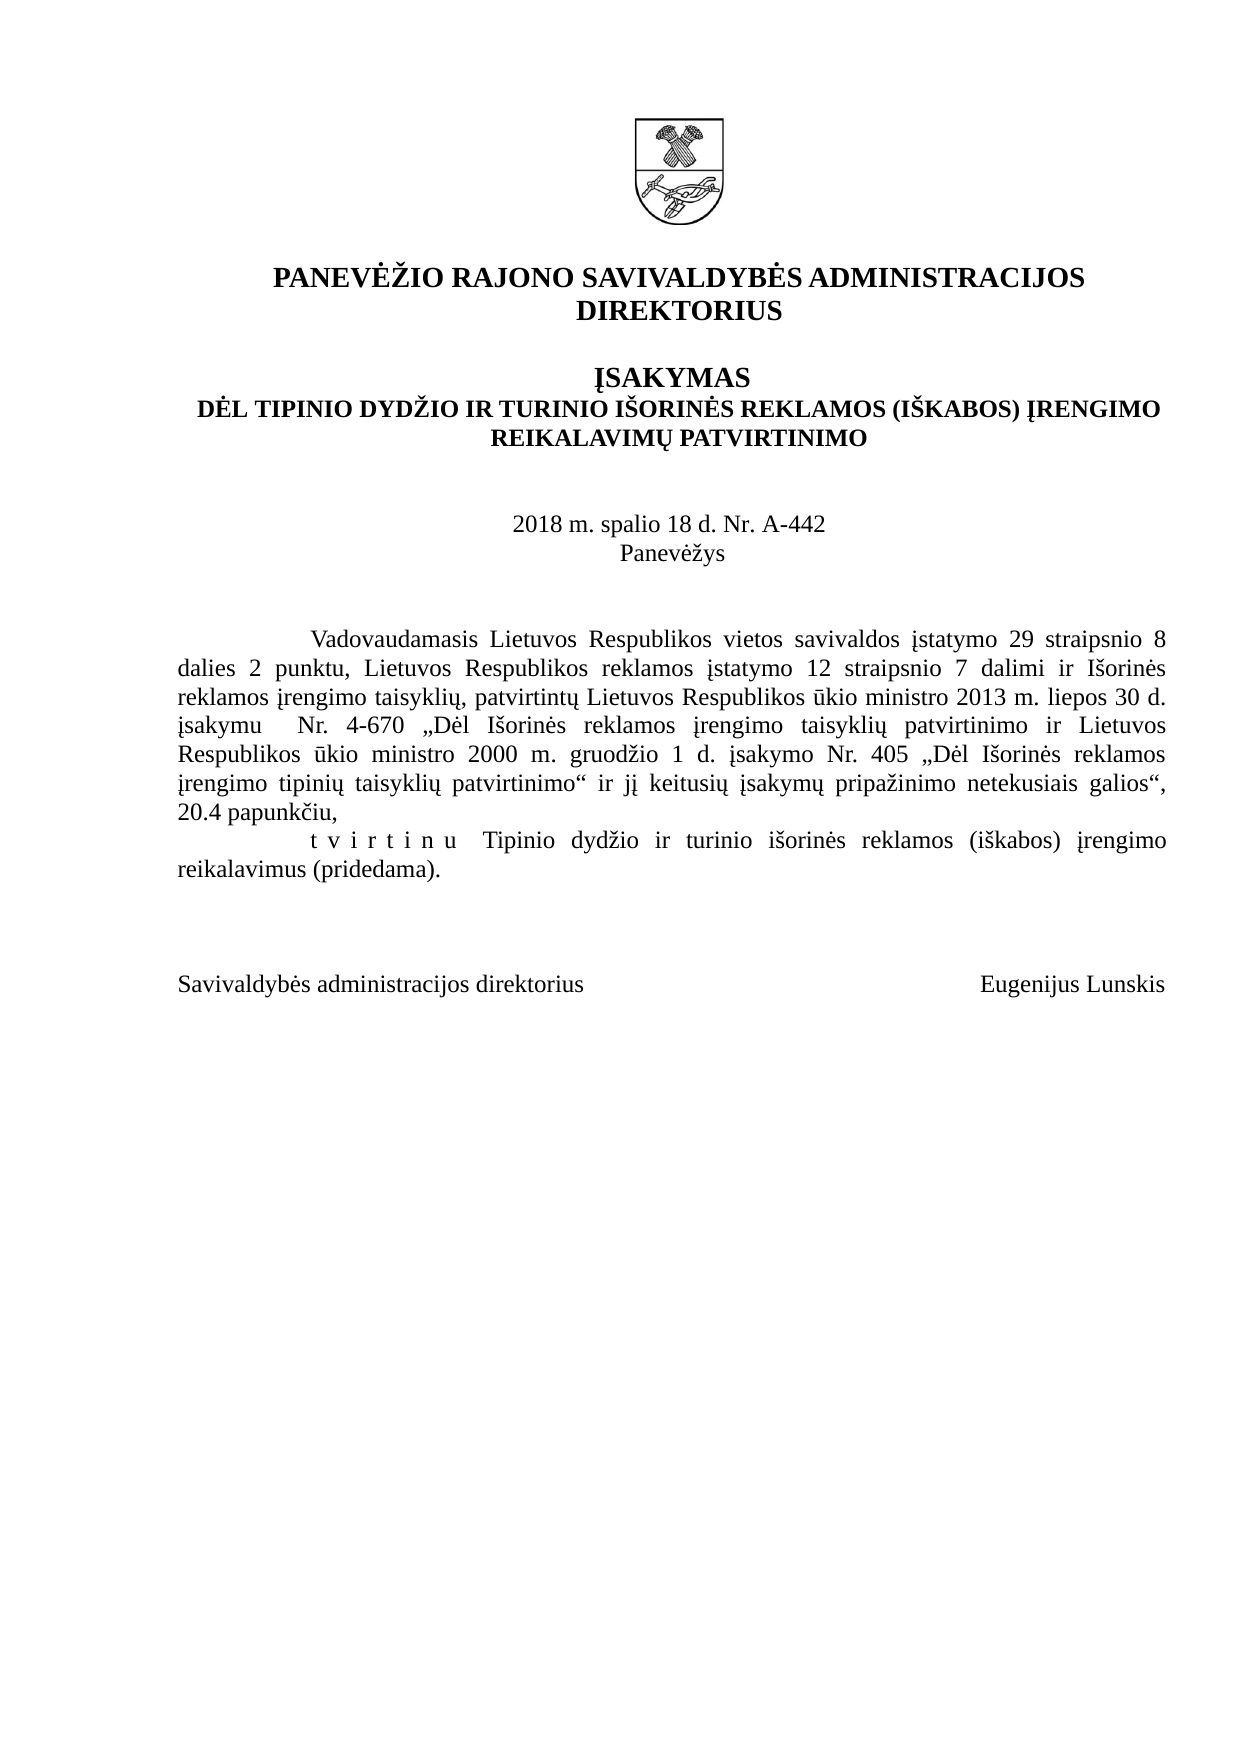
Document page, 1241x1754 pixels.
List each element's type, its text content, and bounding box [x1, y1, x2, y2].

text DĖL tipinio dydžio ir turinio išorinės reklamos (IŠKABOS) įrengimo reikalavimŲ PATVIRTINIMO [177, 394, 1181, 452]
text 2018 m. spalio 18 d. Nr. A-442 [177, 509, 1167, 538]
text PANEVĖŽIO RAJONO SAVIVALDYBĖS ADMINISTRACIJOS [177, 260, 1181, 293]
text Panevėžys [177, 538, 1167, 567]
text Vadovaudamasis Lietuvos Respublikos vietos savivaldos įstatymo 29 straipsnio 8 dalies 2 punktu, Lietuvos Respublikos reklamos įstatymo 12 straipsnio 7 dalimi ir Išorinės reklamos įrengimo taisyklių, patvirtintų Lietuvos Respublikos ūkio ministro 2013 m. liepos 30 d. įsakymu Nr. 4-670 „Dėl Išorinės reklamos įrengimo taisyklių patvirtinimo ir Lietuvos Respublikos ūkio ministro 2000 m. gruodžio 1 d. įsakymo Nr. 405 „Dėl Išorinės reklamos įrengimo tipinių taisyklių patvirtinimo“ ir jį keitusių įsakymų pripažinimo netekusiais galios“, 20.4 papunkčiu, [177, 624, 1167, 825]
text tvirtinu Tipinio dydžio ir turinio išorinės reklamos (iškabos) įrengimo reikalavimus (pridedama). [177, 825, 1167, 883]
text DIREKTORIUS [177, 293, 1181, 327]
text Savivaldybės administracijos direktorius Eugenijus Lunskis [177, 969, 1167, 998]
text ĮSAKYMAS [177, 361, 1167, 394]
